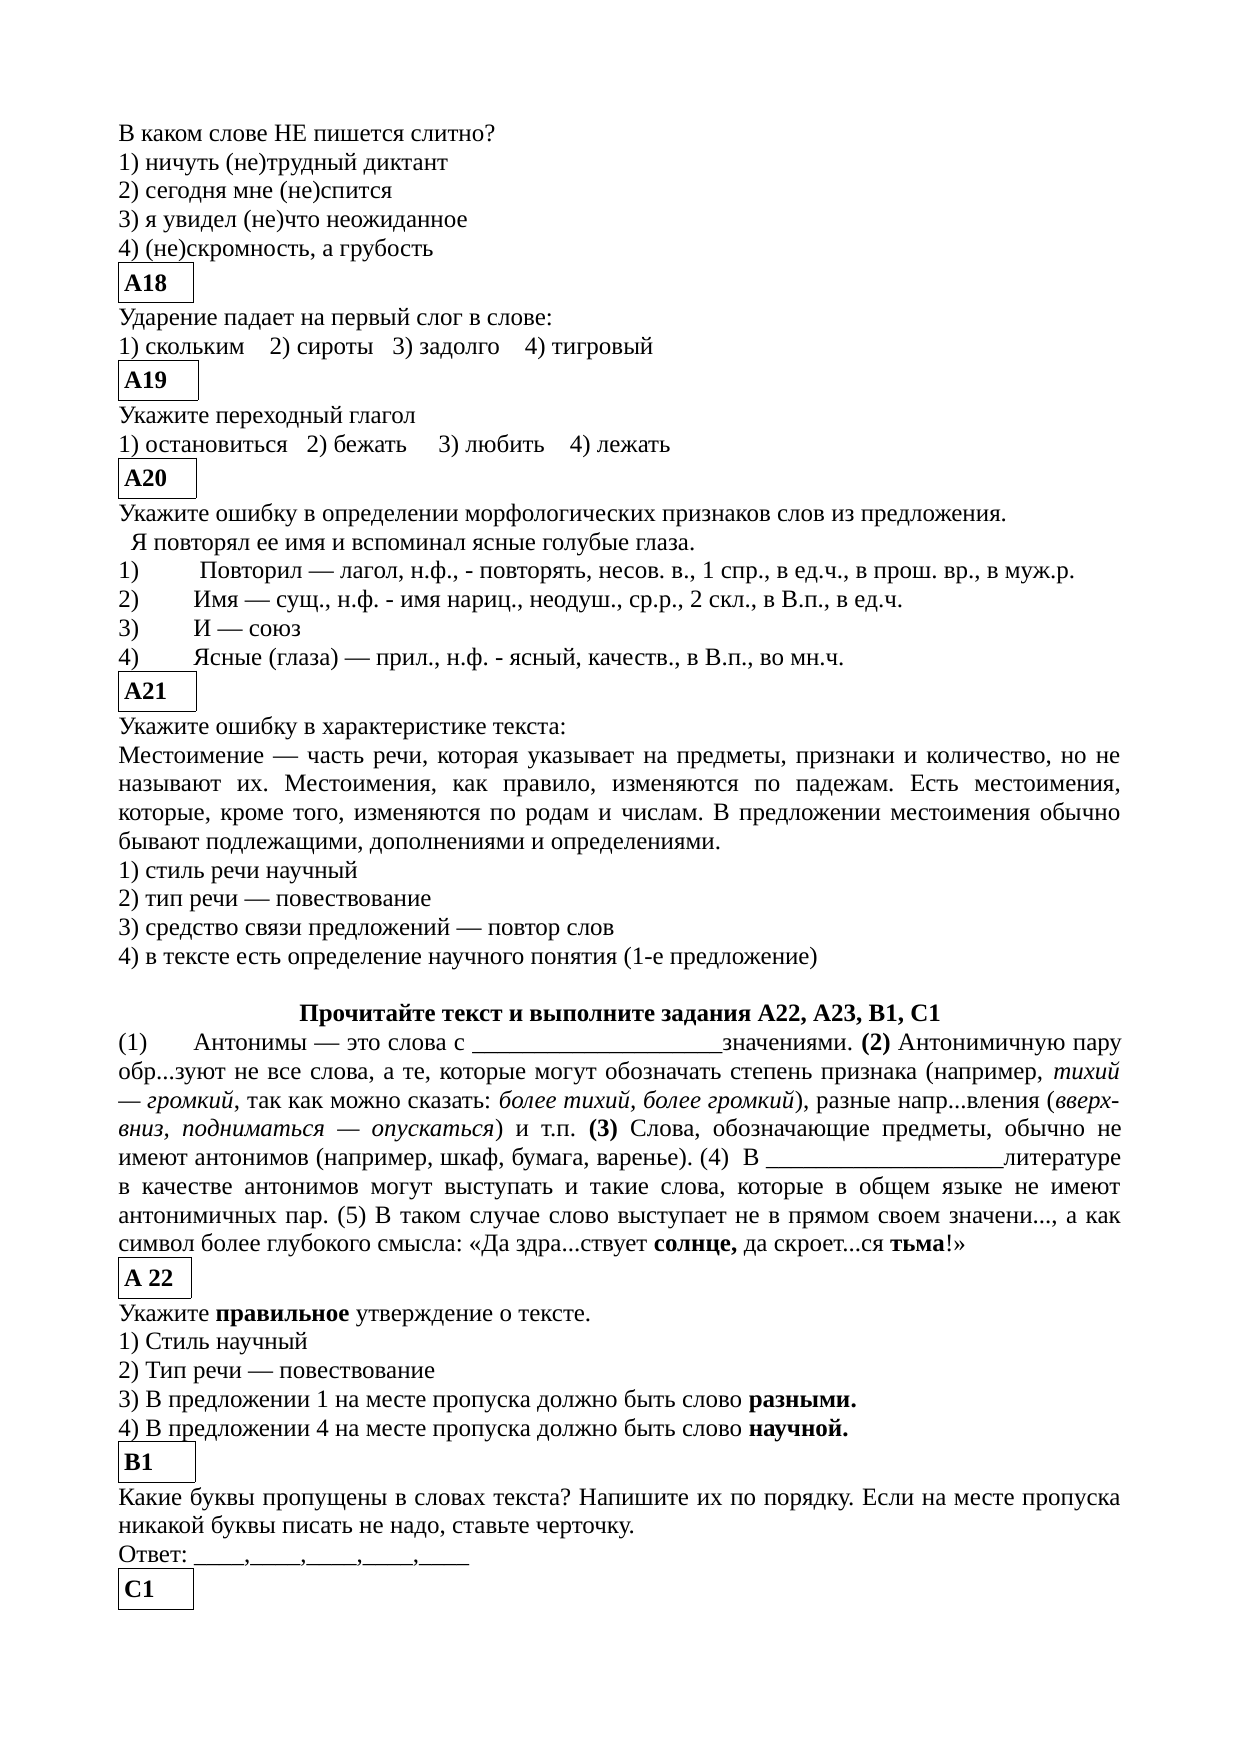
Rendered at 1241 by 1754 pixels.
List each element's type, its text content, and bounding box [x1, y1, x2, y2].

text Прочитайте текст и выполните задания А22, А23, В1, С1 [118, 998, 1122, 1027]
list Местоимение — часть речи, которая указывает на предметы, признаки и количество, но не называют их. Местоимения, как правило, изменяются по падежам. Есть местоимения, которые, кроме того, изменяются по родам и числам. В предложении местоимения обычно бывают подлежащими, дополнениями и определениями. [118, 740, 1122, 855]
list 1) остановиться 2) бежать 3) любить 4) лежать [118, 429, 1122, 458]
list Укажите правильное утверждение о тексте. [118, 1298, 1122, 1326]
table_header В1 [119, 1442, 195, 1482]
list 4) (не)скромность, а грубость [118, 233, 1122, 262]
table_header А18 [119, 263, 193, 302]
list Антонимы — это слова с ____________________значениями. (2) Антонимичную пару обр...зуют не все слова, а те, которые могут обозначать степень признака (например, тихий — громкий, так как можно сказать: более тихий, более громкий), разные напр...вления (вверх-вниз, подниматься — опускаться) и т.п. (3) Слова, обозначающие предметы, обычно не имеют антонимов (например, шкаф, бумага, варенье). (4) В ___________________литературе в качестве антонимов могут выступать и такие слова, которые в общем языке не имеют антонимичных пар. (5) В таком случае слово выступает не в прямом своем значени..., а как символ более глубокого смысла: «Да здра...ствует солнце, да скроет...ся тьма!» [118, 1027, 1122, 1257]
list Ответ: ____,____,____,____,____ [118, 1539, 1122, 1568]
list И — союз [118, 613, 1122, 642]
table_header А19 [119, 361, 198, 400]
list Укажите ошибку в определении морфологических признаков слов из предложения. [118, 498, 1122, 527]
list 1) скольким 2) сироты 3) задолго 4) тигровый [118, 331, 1122, 360]
list 1) Стиль научный [118, 1326, 1122, 1355]
list 4) В предложении 4 на месте пропуска должно быть слово научной. [118, 1413, 1122, 1441]
table_header С1 [119, 1569, 193, 1608]
list Укажите ошибку в характеристике текста: [118, 711, 1122, 740]
table_header А21 [119, 672, 196, 711]
list Я повторял ее имя и вспоминал ясные голубые глаза. [118, 527, 1122, 556]
list Повторил — лагол, н.ф., - повторять, несов. в., 1 спр., в ед.ч., в прош. вр., в муж.р. [118, 556, 1122, 584]
list 2) тип речи — повествование [118, 883, 1122, 912]
list Ясные (глаза) — прил., н.ф. - ясный, качеств., в В.п., во мн.ч. [118, 642, 1122, 671]
list 1) ничуть (не)трудный диктант [118, 147, 1122, 176]
table_header А20 [119, 459, 196, 498]
table_header А 22 [119, 1258, 191, 1298]
list Какие буквы пропущены в словах текста? Напишите их по порядку. Если на месте пропуска никакой буквы писать не надо, ставьте черточку. [118, 1482, 1122, 1539]
list 3) средство связи предложений — повтор слов [118, 912, 1122, 941]
list 4) в тексте есть определение научного понятия (1-е предложение) [118, 941, 1122, 970]
list В каком слове НЕ пишется слитно? [118, 118, 1122, 147]
list 2) сегодня мне (не)спится [118, 176, 1122, 204]
list 1) стиль речи научный [118, 855, 1122, 883]
list Укажите переходный глагол [118, 400, 1122, 429]
list 3) В предложении 1 на месте пропуска должно быть слово разными. [118, 1384, 1122, 1413]
list 2) Тип речи — повествование [118, 1355, 1122, 1384]
list 3) я увидел (не)что неожиданное [118, 204, 1122, 233]
list Имя — сущ., н.ф. - имя нариц., неодуш., ср.р., 2 скл., в В.п., в ед.ч. [118, 584, 1122, 613]
list Ударение падает на первый слог в слове: [118, 302, 1122, 331]
